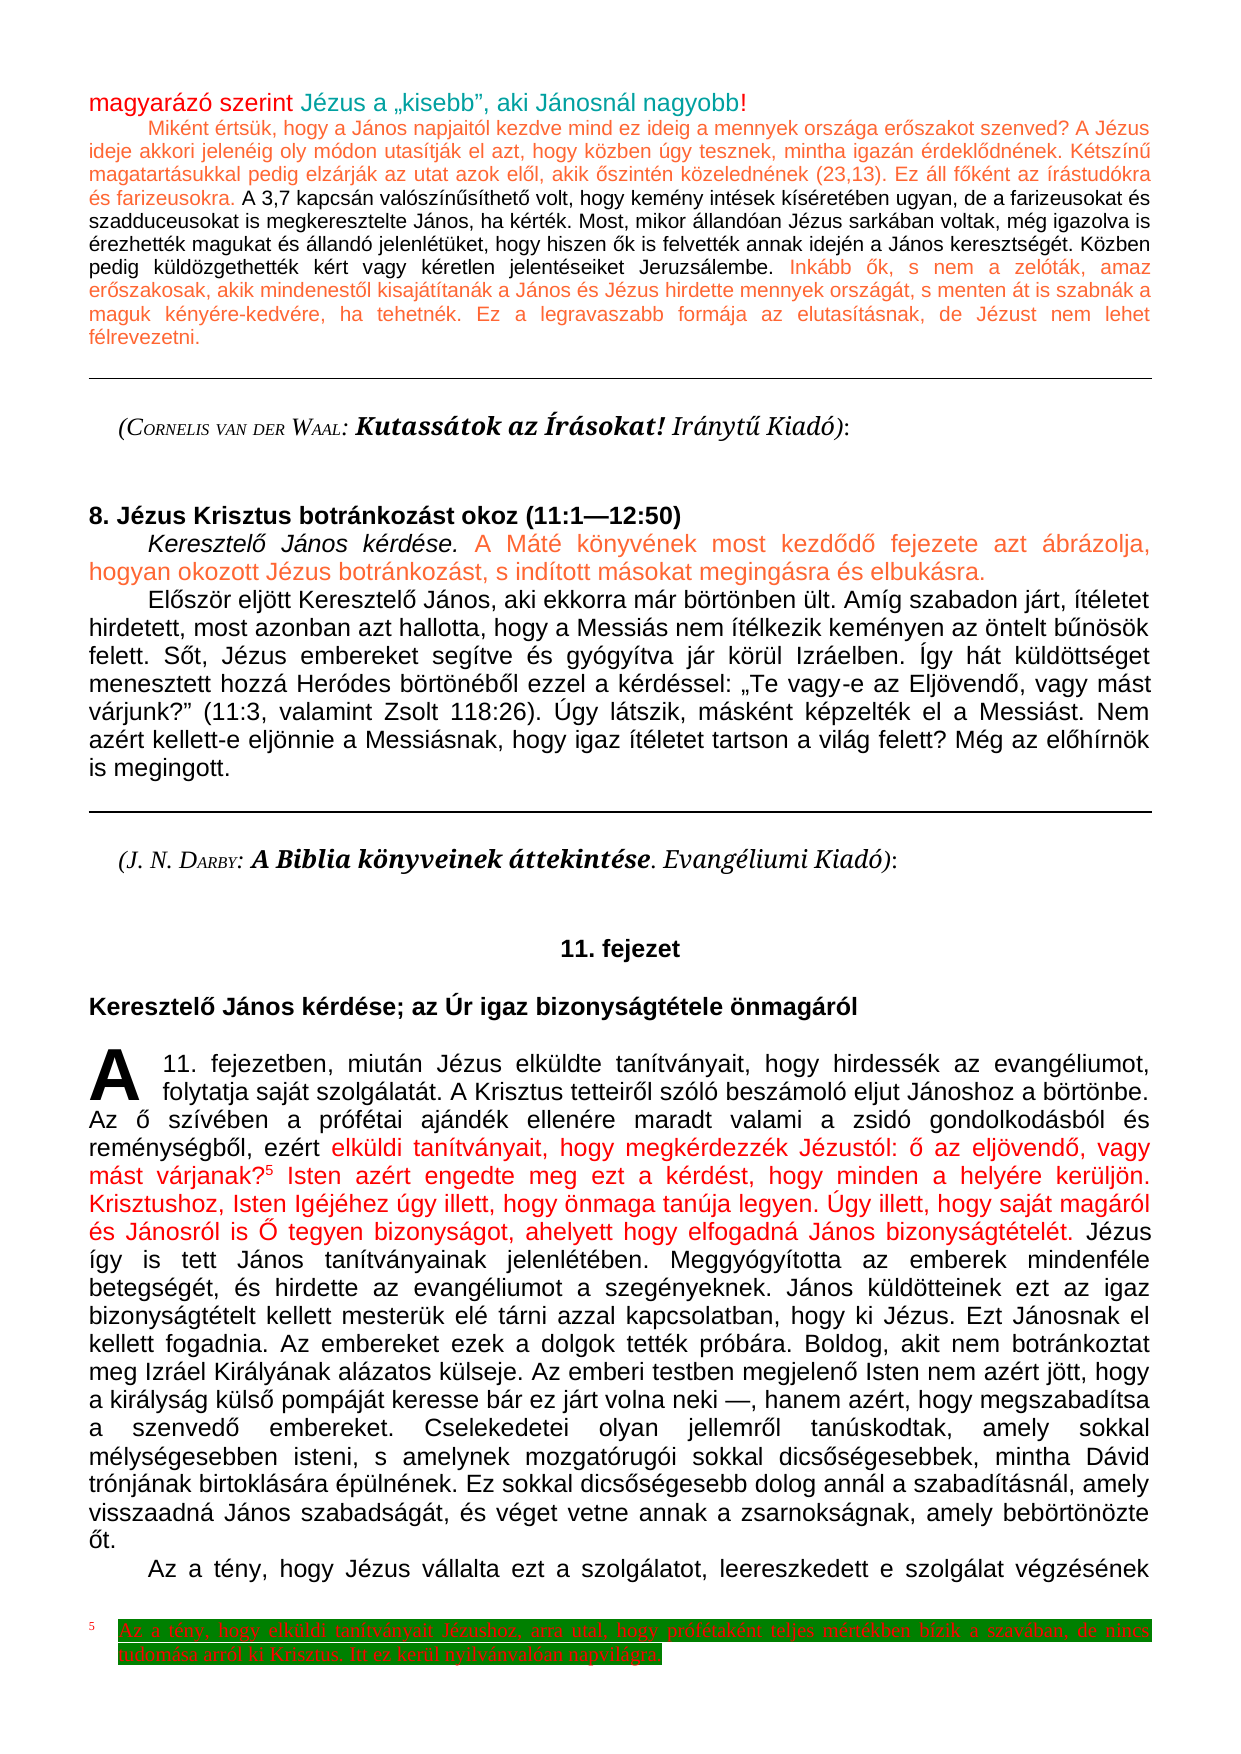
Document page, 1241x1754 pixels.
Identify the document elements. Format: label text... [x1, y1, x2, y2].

text 8. Jézus Krisztus botránkozást okoz (11:1—12:50) [88, 502, 1152, 530]
text Keresztelő János kérdése; az Úr igaz bizonyságtétele önmagáról [88, 992, 1152, 1020]
text Először eljött Keresztelő János, aki ekkorra már börtönben ült. Amíg szabadon járt, ítéletet hirdetett, most azonban azt hallotta, hogy a Messiás nem ítélkezik keményen az öntelt bűnösök felett. Sőt, Jézus embereket segítve és gyógyítva jár körül Izráelben. Így hát küldöttséget menesztett hozzá Heródes börtönéből ezzel a kérdéssel: „Te vagy‑e az Eljövendő, vagy mást várjunk?” (11:3, valamint Zsolt 118:26). Úgy látszik, másként képzelték el a Messiást. Nem azért kellett‑e eljönnie a Messiásnak, hogy igaz ítéletet tartson a világ felett? Még az előhírnök is megingott. [88, 586, 1152, 782]
text Miként értsük, hogy a János napjaitól kezdve mind ez ideig a mennyek országa erőszakot szenved? A Jézus ideje akkori jelenéig oly módon utasítják el azt, hogy közben úgy tesznek, mintha igazán érdeklődnének. Kétszínű magatartásukkal pedig elzárják az utat azok elől, akik őszintén közelednének (23,13). Ez áll főként az írástudókra és farizeusokra. A 3,7 kapcsán valószínűsíthető volt, hogy kemény intések kíséretében ugyan, de a farizeusokat és szadduceusokat is megkeresztelte János, ha kérték. Most, mikor állandóan Jézus sarkában voltak, még igazolva is érezhették magukat és állandó jelenlétüket, hogy hiszen ők is felvették annak idején a János keresztségét. Közben pedig küldözgethették kért vagy kéretlen jelentéseiket Jeruzsálembe. Inkább ők, s nem a zelóták, amaz erőszakosak, akik mindenestől kisajátítanák a János és Jézus hirdette mennyek országát, s menten át is szabnák a maguk kényére-kedvére, ha tehetnék. Ez a legravaszabb formája az elutasításnak, de Jézust nem lehet félrevezetni. [88, 117, 1152, 349]
text (J. N. Darby: A Biblia könyveinek áttekintése. Evangéliumi Kiadó): [88, 812, 1152, 905]
text 11. fejezet [88, 935, 1152, 963]
text Az a tény, hogy Jézus vállalta ezt a szolgálatot, leereszkedett e szolgálat végzésének [88, 1554, 1152, 1582]
text (Cornelis van der Waal: Kutassátok az Írásokat! Iránytű Kiadó): [88, 379, 1152, 472]
text Keresztelő János kérdése. A Máté könyvének most kezdődő fejezete azt ábrázolja, hogyan okozott Jézus botránkozást, s indított másokat megingásra és elbukásra. [88, 530, 1152, 586]
text A 11. fejezetben, miután Jézus elküldte tanítványait, hogy hirdessék az evangéliumot, folytatja saját szolgálatát. A Krisztus tetteiről szóló beszámoló eljut Jánoshoz a börtönbe. Az ő szívében a prófétai ajándék ellenére maradt valami a zsidó gondolkodásból és reménységből, ezért elküldi tanítványait, hogy megkérdezzék Jézustól: ő az eljövendő, vagy mást várjanak? Isten azért engedte meg ezt a kérdést, hogy minden a helyére kerüljön. Krisztushoz, Isten Igéjéhez úgy illett, hogy önmaga tanúja legyen. Úgy illett, hogy saját magáról és Jánosról is Ő tegyen bizonyságot, ahelyett hogy elfogadná János bizonyságtételét. Jézus így is tett János tanítványainak jelenlétében. Meggyógyította az emberek mindenféle betegségét, és hirdette az evangéliumot a szegényeknek. János küldötteinek ezt az igaz bizonyságtételt kellett mesterük elé tárni azzal kapcsolatban, hogy ki Jézus. Ezt Jánosnak el kellett fogadnia. Az embereket ezek a dolgok tették próbára. Boldog, akit nem botránkoztat meg Izráel Királyának alázatos külseje. Az emberi testben megjelenő Isten nem azért jött, hogy a királyság külső pompáját keresse bár ez járt volna neki —, hanem azért, hogy megszabadítsa a szenvedő embereket. Cselekedetei olyan jellemről tanúskodtak, amely sokkal mélységesebben isteni, s amelynek mozgatórugói sokkal dicsőségesebbek, mintha Dávid trónjának birtoklására épülnének. Ez sokkal dicsőségesebb dolog annál a szabadításnál, amely visszaadná János szabadságát, és véget vetne annak a zsarnokságnak, amely bebörtönözte őt. [88, 1050, 1152, 1554]
text magyarázó szerint Jézus a „kisebb”, aki Jánosnál nagyobb! [88, 88, 1152, 117]
text Az a tény, hogy elküldi tanítványait Jézushoz, arra utal, hogy prófétaként teljes mértékben bízik a szavában, de nincs tudomása arról ki Krisztus. Itt ez kerül nyilvánvalóan napvilágra. [88, 1619, 1152, 1665]
